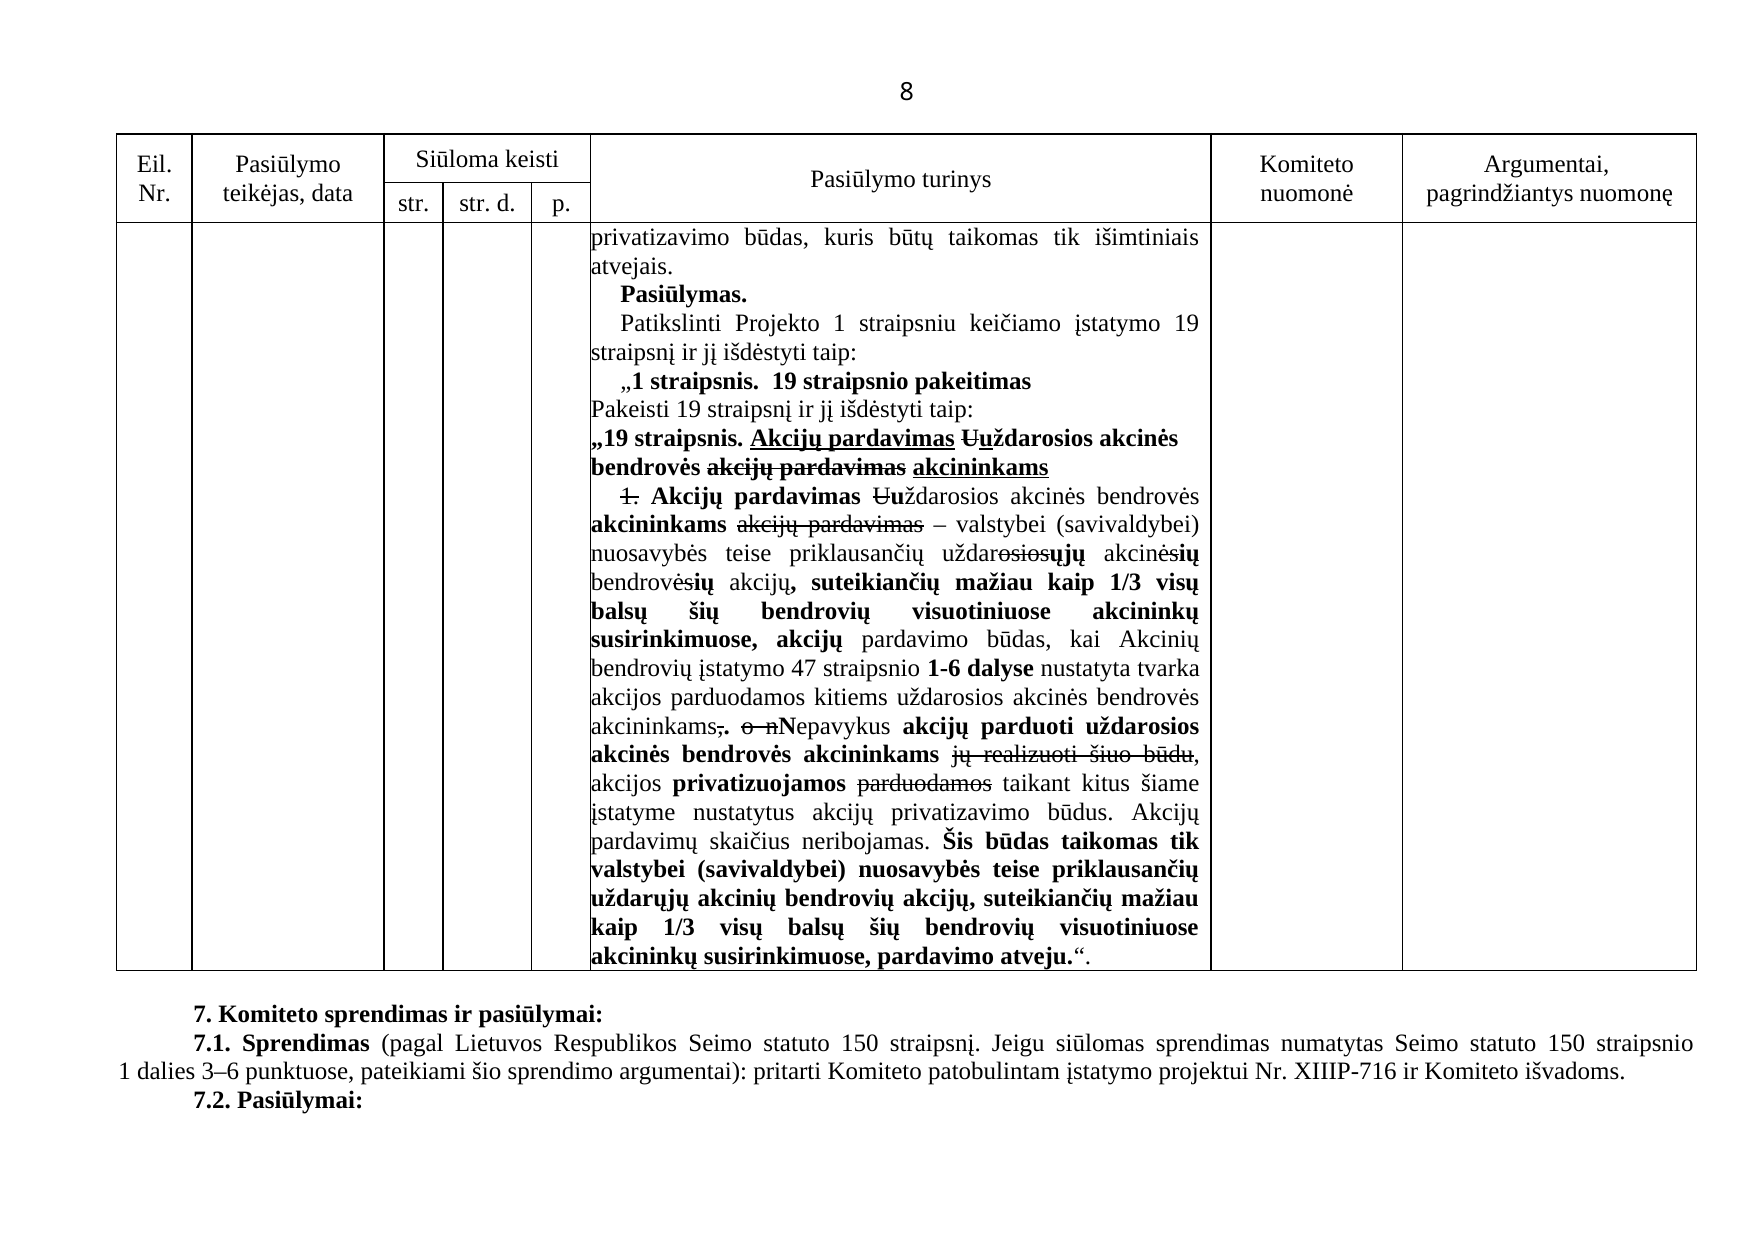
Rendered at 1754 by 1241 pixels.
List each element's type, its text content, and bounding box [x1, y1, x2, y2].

table_cell [444, 223, 531, 969]
table_cell str. d. [444, 183, 531, 222]
table_header Komiteto nuomonė [1212, 135, 1402, 222]
table_header Pasiūlymo teikėjas, data [193, 135, 383, 222]
text 7. Komiteto sprendimas ir pasiūlymai: [118, 999, 1695, 1028]
table_cell [1403, 223, 1696, 969]
table_cell str. [385, 183, 442, 222]
table_cell [385, 223, 442, 969]
table_cell [117, 223, 191, 969]
table_cell [1212, 223, 1402, 969]
table_cell privatizavimo būdas, kuris būtų taikomas tik išimtiniais atvejais. Pasiūlymas. Patikslinti Projekto 1 straipsniu keičiamo įstatymo 19 straipsnį ir jį išdėstyti taip: „1 straipsnis. 19 straipsnio pakeitimas Pakeisti 19 straipsnį ir jį išdėstyti taip: „19 straipsnis. Akcijų pardavimas Uuždarosios akcinės bendrovės akcijų pardavimas akcininkams 1. Akcijų pardavimas Uuždarosios akcinės bendrovės akcininkams akcijų pardavimas – valstybei (savivaldybei) nuosavybės teise priklausančių uždarosiosųjų akcinėsių bendrovėsių akcijų, suteikiančių mažiau kaip 1/3 visų balsų šių bendrovių visuotiniuose akcininkų susirinkimuose, akcijų pardavimo būdas, kai Akcinių bendrovių įstatymo 47 straipsnio 1-6 dalyse nustatyta tvarka akcijos parduodamos kitiems uždarosios akcinės bendrovės akcininkams,. o nNepavykus akcijų parduoti uždarosios akcinės bendrovės akcininkams jų realizuoti šiuo būdu, akcijos privatizuojamos parduodamos taikant kitus šiame įstatyme nustatytus akcijų privatizavimo būdus. Akcijų pardavimų skaičius neribojamas. Šis būdas taikomas tik valstybei (savivaldybei) nuosavybės teise priklausančių uždarųjų akcinių bendrovių akcijų, suteikiančių mažiau kaip 1/3 visų balsų šių bendrovių visuotiniuose akcininkų susirinkimuose, pardavimo atveju.“. [591, 223, 1210, 969]
table_cell [193, 223, 383, 969]
table_header Siūloma keisti [385, 135, 590, 182]
table_header Argumentai, pagrindžiantys nuomonę [1403, 135, 1696, 222]
text 7.2. Pasiūlymai: [118, 1085, 1695, 1114]
table_cell [532, 223, 590, 969]
table_header Eil. Nr. [117, 135, 191, 222]
table_cell p. [532, 183, 590, 222]
text 7.1. Sprendimas (pagal Lietuvos Respublikos Seimo statuto 150 straipsnį. Jeigu siūlomas sprendimas numatytas Seimo statuto 150 straipsnio 1 dalies 3–6 punktuose, pateikiami šio sprendimo argumentai): pritarti Komiteto patobulintam įstatymo projektui Nr. XIIIP-716 ir Komiteto išvadoms. [118, 1028, 1695, 1085]
table_header Pasiūlymo turinys [591, 135, 1210, 222]
